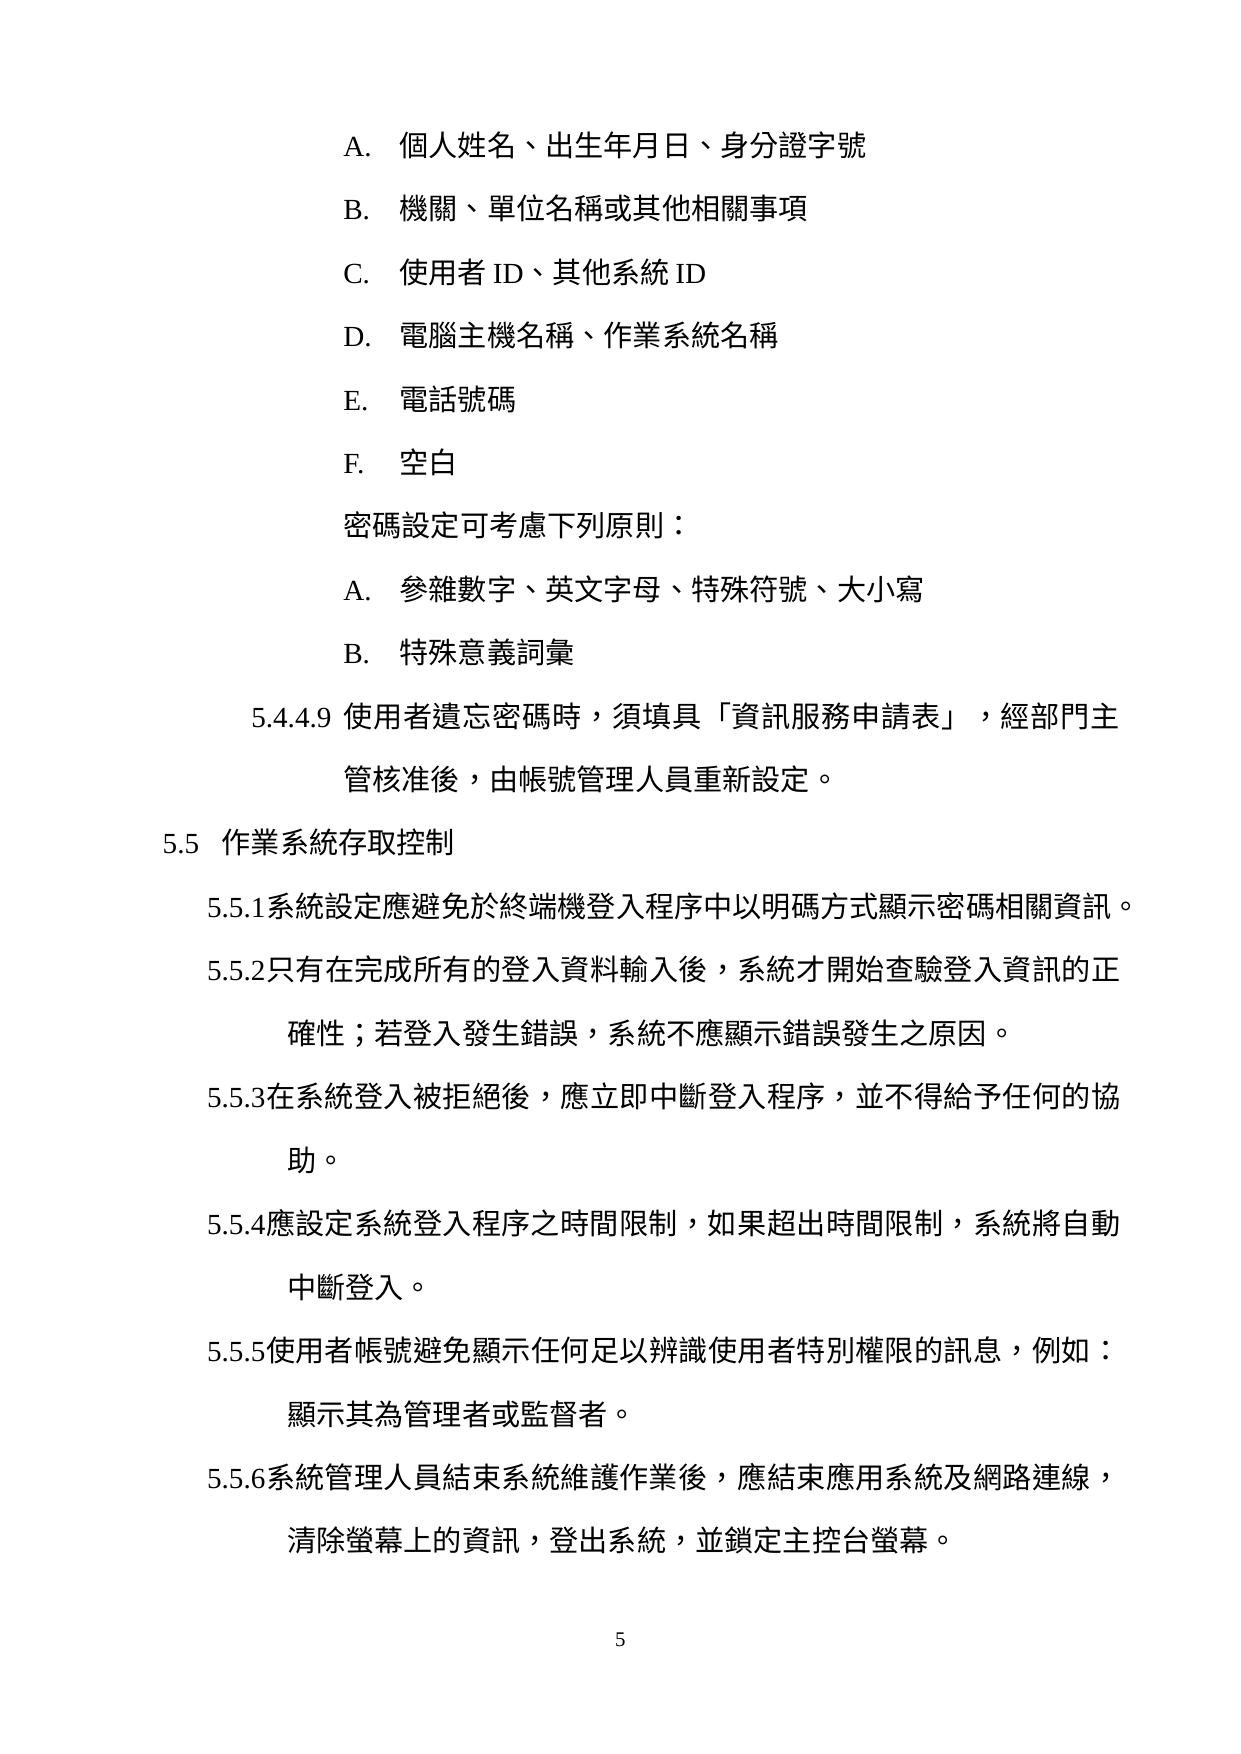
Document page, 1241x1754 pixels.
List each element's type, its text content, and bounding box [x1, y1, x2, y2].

list 應設定系統登入程序之時間限制，如果超出時間限制，系統將自動中斷登入。 [207, 1201, 1122, 1306]
list 個人姓名、出生年月日、身分證字號 [343, 122, 1122, 164]
list 電腦主機名稱、作業系統名稱 [343, 313, 1122, 355]
list 參雜數字、英文字母、特殊符號、大小寫 [343, 566, 1122, 609]
list 機關、單位名稱或其他相關事項 [343, 186, 1122, 228]
list 空白 [343, 439, 1122, 482]
list 只有在完成所有的登入資料輸入後，系統才開始查驗登入資訊的正確性；若登入發生錯誤，系統不應顯示錯誤發生之原因。 [207, 947, 1122, 1053]
list 使用者帳號避免顯示任何足以辨識使用者特別權限的訊息，例如：顯示其為管理者或監督者。 [207, 1328, 1122, 1433]
list 使用者ID、其他系統ID [343, 249, 1122, 291]
list 電話號碼 [343, 376, 1122, 418]
list 使用者遺忘密碼時，須填具「資訊服務申請表」，經部門主管核准後，由帳號管理人員重新設定。 [251, 693, 1122, 799]
list 在系統登入被拒絕後，應立即中斷登入程序，並不得給予任何的協助。 [207, 1074, 1122, 1179]
list 系統管理人員結束系統維護作業後，應結束應用系統及網路連線，清除螢幕上的資訊，登出系統，並鎖定主控台螢幕。 [207, 1454, 1122, 1560]
subtitle 作業系統存取控制 [162, 820, 1122, 862]
text 密碼設定可考慮下列原則： [343, 503, 1122, 545]
list 系統設定應避免於終端機登入程序中以明碼方式顯示密碼相關資訊。 [207, 883, 1122, 926]
list 特殊意義詞彙 [343, 630, 1122, 672]
